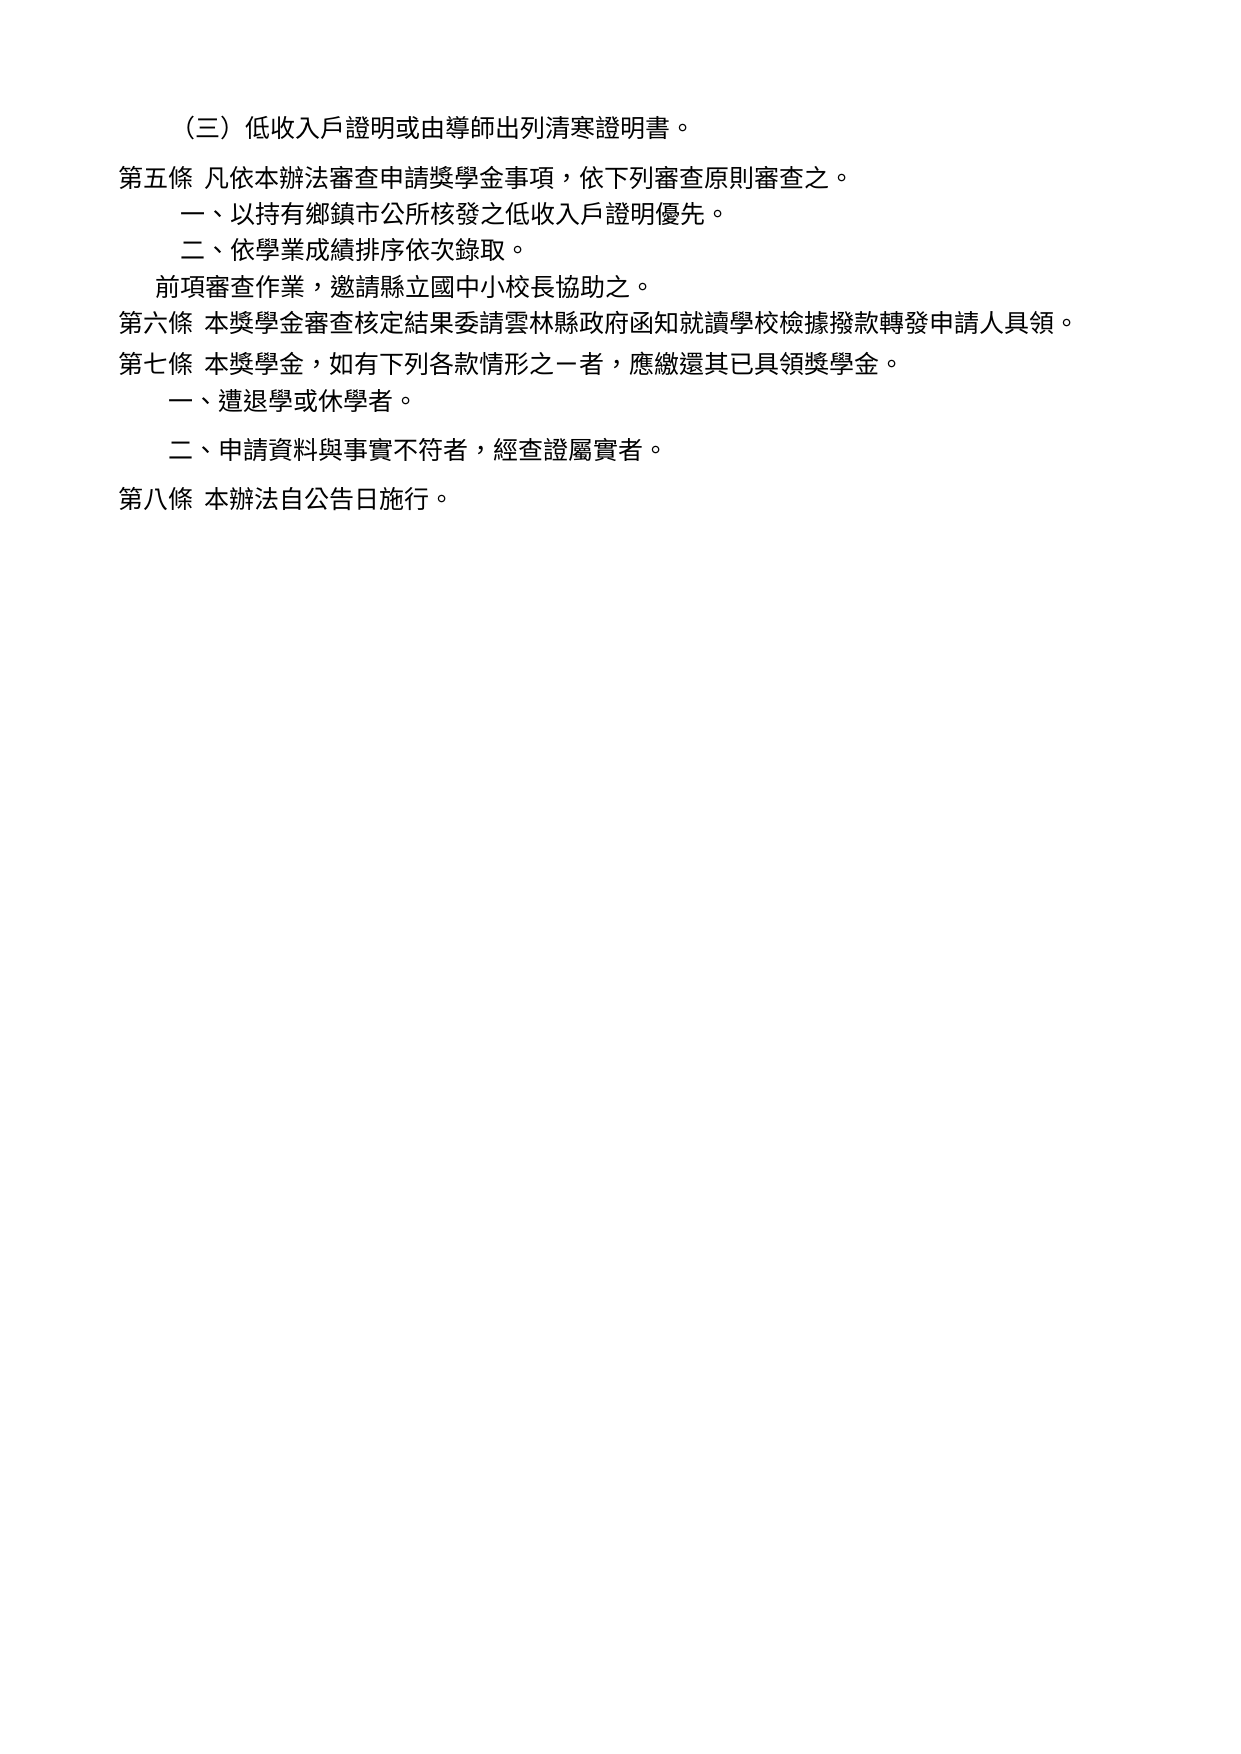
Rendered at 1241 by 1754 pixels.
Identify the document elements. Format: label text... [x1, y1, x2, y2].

text 第五條 凡依本辦法審查申請獎學金事項，依下列審查原則審查之。 [118, 158, 1122, 194]
text 二、依學業成績排序依次錄取。 [118, 231, 1122, 267]
text 第七條 本獎學金，如有下列各款情形之ㄧ者，應繳還其已具領獎學金。 [118, 345, 1122, 381]
text （三）低收入戶證明或由導師出列清寒證明書。 [118, 96, 1122, 158]
text 二、申請資料與事實不符者，經查證屬實者。 [118, 417, 1122, 480]
text 前項審查作業，邀請縣立國中小校長協助之。 [118, 267, 1122, 303]
text 一、遭退學或休學者。 [118, 381, 1122, 417]
text 第八條 本辦法自公告日施行。 [118, 480, 1122, 516]
text 第六條 本獎學金審查核定結果委請雲林縣政府函知就讀學校檢據撥款轉發申請人具領。 [118, 303, 1122, 339]
text 一、以持有鄉鎮市公所核發之低收入戶證明優先。 [118, 194, 1122, 231]
